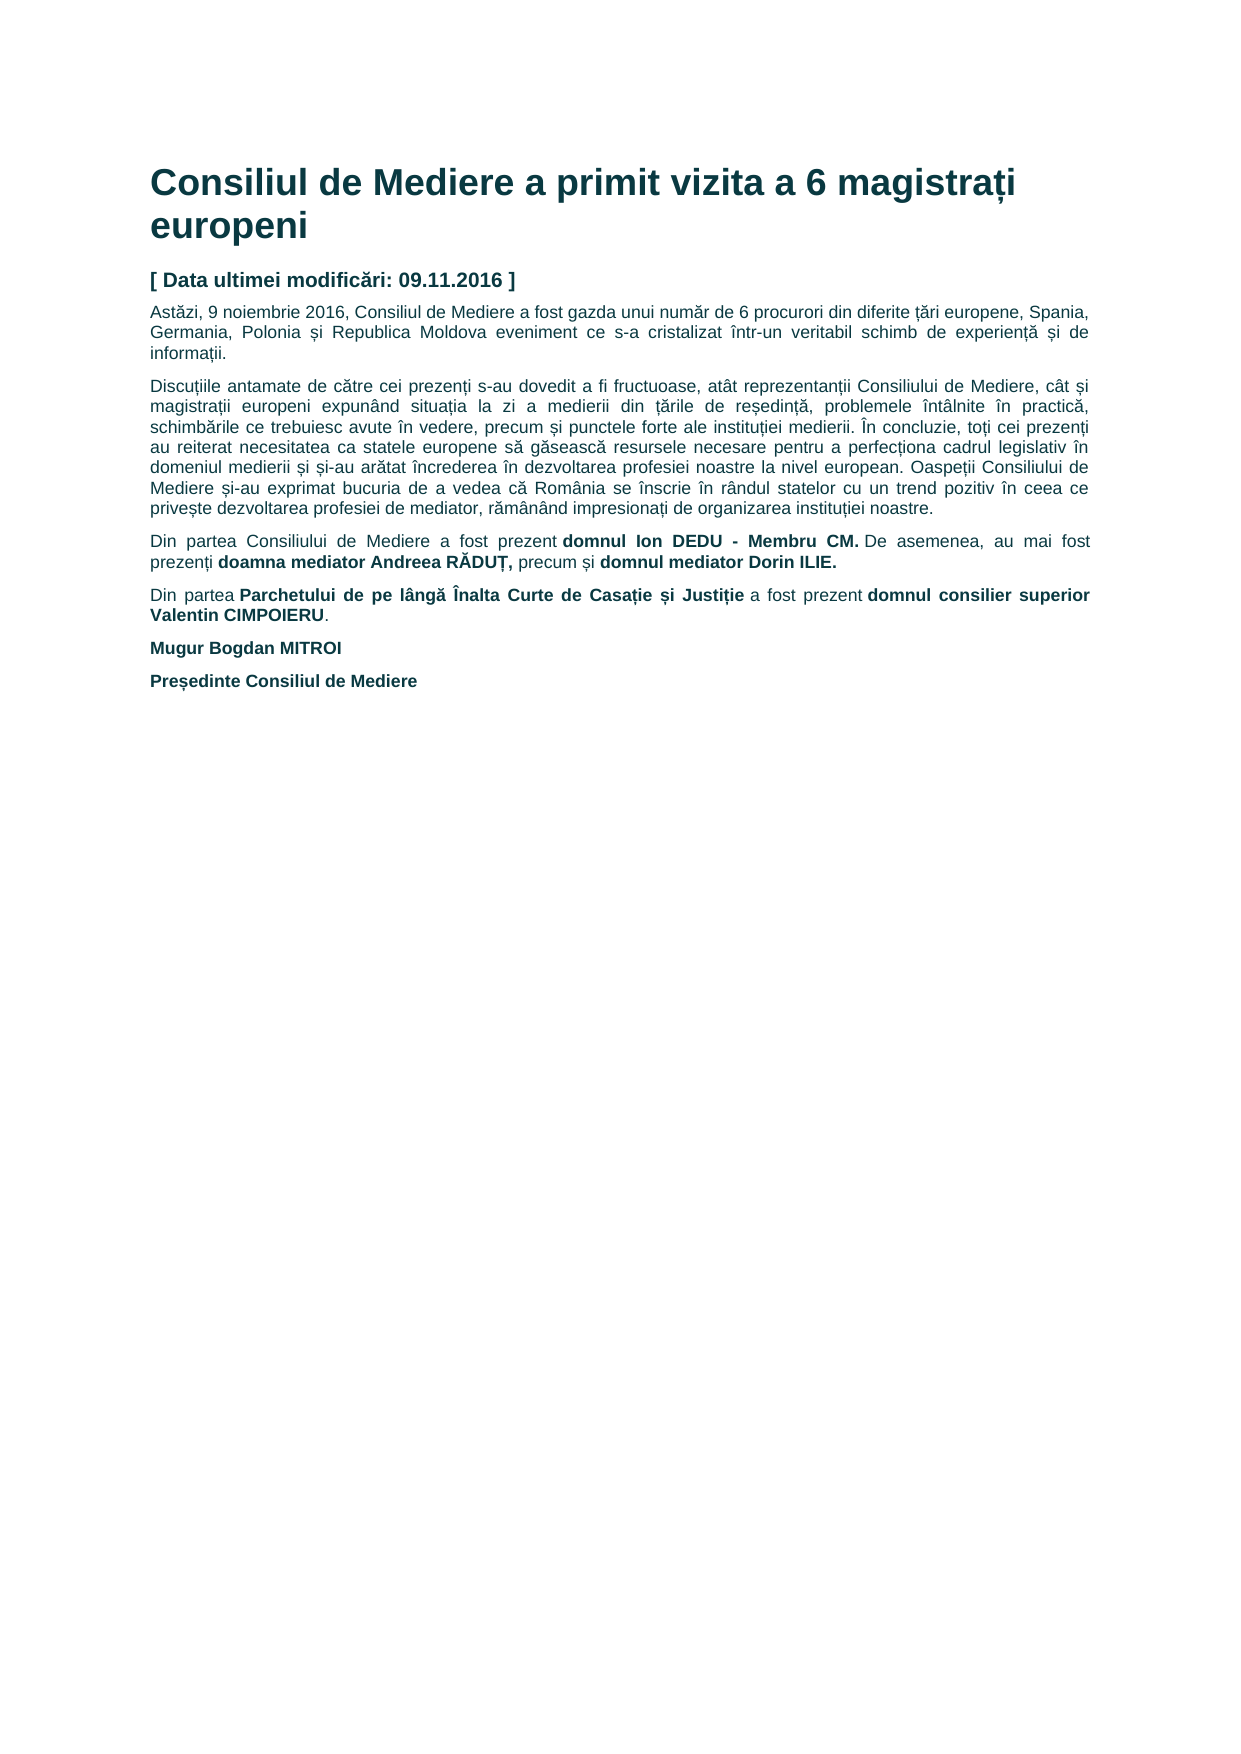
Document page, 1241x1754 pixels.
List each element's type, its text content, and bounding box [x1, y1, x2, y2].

text [ Data ultimei modificări: 09.11.2016 ] [150, 267, 1090, 291]
text Din partea Consiliului de Mediere a fost prezent domnul Ion DEDU - Membru CM. De asemenea, au mai fost prezenți doamna mediator Andreea RĂDUȚ, precum și domnul mediator Dorin ILIE. [150, 531, 1090, 572]
text Președinte Consiliul de Mediere [150, 671, 1090, 691]
text Discuțiile antamate de către cei prezenți s-au dovedit a fi fructuoase, atât reprezentanții Consiliului de Mediere, cât și magistrații europeni expunând situația la zi a medierii din țările de reședință, problemele întâlnite în practică, schimbările ce trebuiesc avute în vedere, precum și punctele forte ale instituției medierii. În concluzie, toți cei prezenți au reiterat necesitatea ca statele europene să găsească resursele necesare pentru a perfecționa cadrul legislativ în domeniul medierii și și-au arătat încrederea în dezvoltarea profesiei noastre la nivel european. Oaspeții Consiliului de Mediere și-au exprimat bucuria de a vedea că România se înscrie în rândul statelor cu un trend pozitiv în ceea ce privește dezvoltarea profesiei de mediator, rămânând impresionați de organizarea instituției noastre. [150, 376, 1090, 518]
text Din partea Parchetului de pe lângă Înalta Curte de Casație și Justiție a fost prezent domnul consilier superior Valentin CIMPOIERU. [150, 584, 1090, 625]
text Mugur Bogdan MITROI [150, 638, 1090, 658]
text Consiliul de Mediere a primit vizita a 6 magistrați europeni [150, 160, 1090, 247]
text Astăzi, 9 noiembrie 2016, Consiliul de Mediere a fost gazda unui număr de 6 procurori din diferite țări europene, Spania, Germania, Polonia și Republica Moldova eveniment ce s-a cristalizat într-un veritabil schimb de experiență și de informații. [150, 302, 1090, 363]
